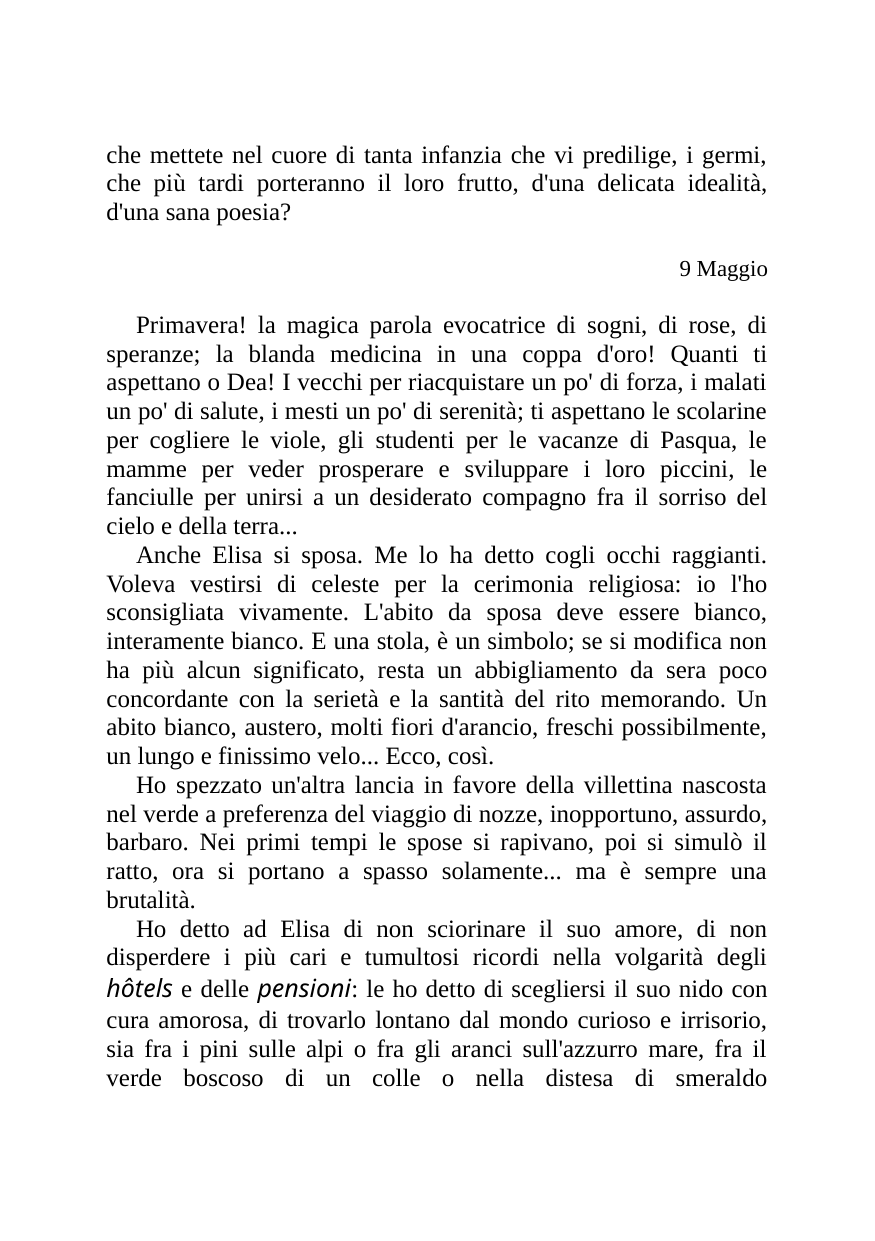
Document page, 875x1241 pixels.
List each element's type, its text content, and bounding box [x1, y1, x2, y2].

text Ho detto ad Elisa di non sciorinare il suo amore, di non disperdere i più cari e tumultosi ricordi nella volgarità degli hôtels e delle pensioni: le ho detto di scegliersi il suo nido con cura amorosa, di trovarlo lontano dal mondo curioso e irrisorio, sia fra i pini sulle alpi o fra gli aranci sull'azzurro mare, fra il verde boscoso di un colle o nella distesa di smeraldo [106, 914, 768, 1091]
text Primavera! la magica parola evocatrice di sogni, di rose, di speranze; la blanda medicina in una coppa d'oro! Quanti ti aspettano o Dea! I vecchi per riacquistare un po' di forza, i malati un po' di salute, i mesti un po' di serenità; ti aspettano le scolarine per cogliere le viole, gli studenti per le vacanze di Pasqua, le mamme per veder prosperare e sviluppare i loro piccini, le fanciulle per unirsi a un desiderato compagno fra il sorriso del cielo e della terra... [106, 310, 768, 540]
text 9 Maggio [106, 255, 768, 281]
text Ho spezzato un'altra lancia in favore della villettina nascosta nel verde a preferenza del viaggio di nozze, inopportuno, assurdo, barbaro. Nei primi tempi le spose si rapivano, poi si simulò il ratto, ora si portano a spasso solamente... ma è sempre una brutalità. [106, 770, 768, 914]
text che mettete nel cuore di tanta infanzia che vi predilige, i germi, che più tardi porteranno il loro frutto, d'una delicata idealità, d'una sana poesia? [106, 140, 768, 226]
text Anche Elisa si sposa. Me lo ha detto cogli occhi raggianti. Voleva vestirsi di celeste per la cerimonia religiosa: io l'ho sconsigliata vivamente. L'abito da sposa deve essere bianco, interamente bianco. E una stola, è un simbolo; se si modifica non ha più alcun significato, resta un abbigliamento da sera poco concordante con la serietà e la santità del rito memorando. Un abito bianco, austero, molti fiori d'arancio, freschi possibilmente, un lungo e finissimo velo... Ecco, così. [106, 540, 768, 770]
